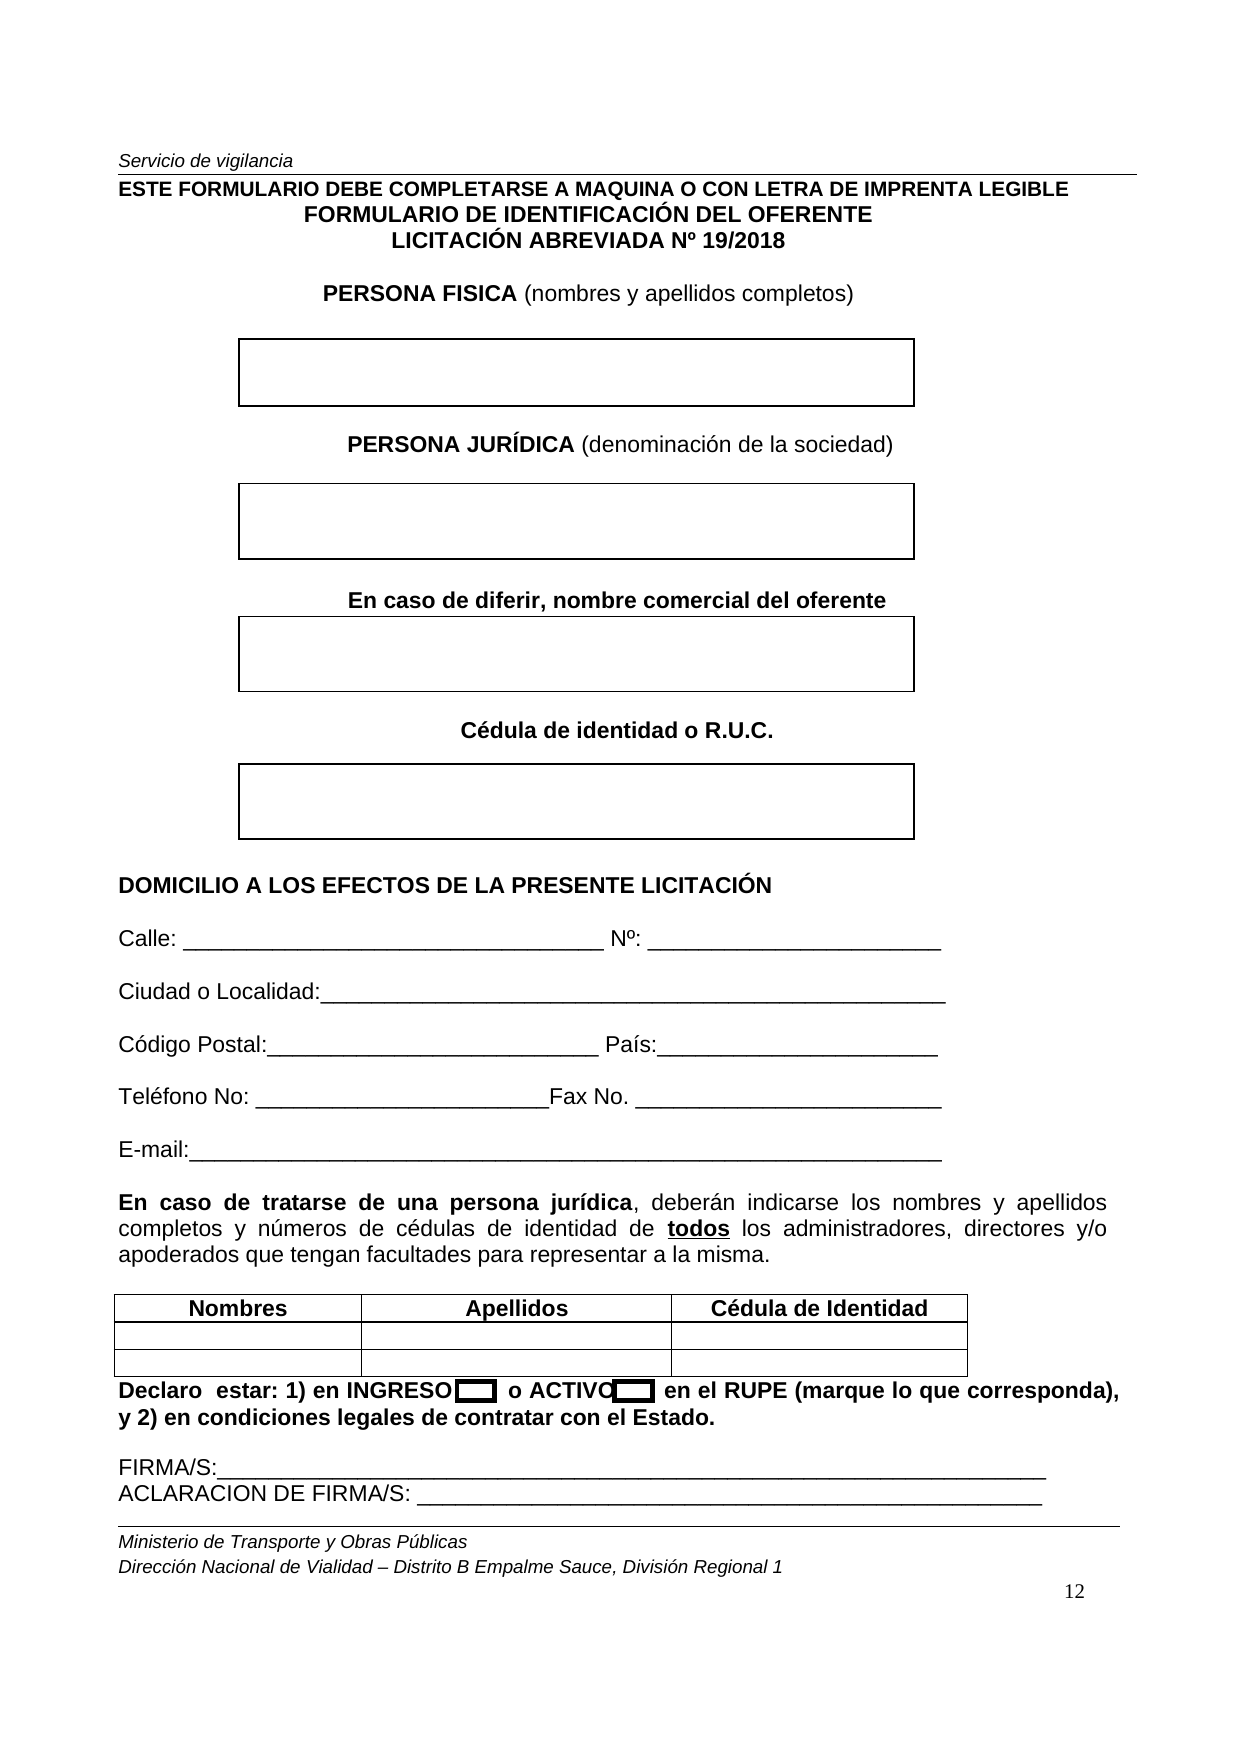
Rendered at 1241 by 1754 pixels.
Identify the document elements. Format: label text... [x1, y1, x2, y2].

table_header Apellidos [362, 1295, 671, 1321]
table_cell [672, 1350, 967, 1376]
text Declaro estar: 1) en INGRESO o ACTIVO en el RUPE (marque lo que corresponda), y 2) en condiciones legales de contratar con el Estado. [118, 1377, 1122, 1430]
text FIRMA/S:_________________________________________________________________ [118, 1454, 1122, 1480]
table_cell [115, 1350, 361, 1376]
text Ciudad o Localidad:_________________________________________________ [118, 978, 1122, 1004]
table_header Cédula de Identidad [672, 1295, 967, 1321]
table_cell [362, 1323, 671, 1349]
text PERSONA JURÍDICA (denominación de la sociedad) [118, 431, 1122, 458]
table_cell [115, 1323, 361, 1349]
text Teléfono No: _______________________Fax No. ________________________ [118, 1083, 1122, 1109]
text En caso de diferir, nombre comercial del oferente [118, 587, 1122, 613]
text ESTE FORMULARIO DEBE COMPLETARSE A MAQUINA O CON LETRA DE IMPRENTA LEGIBLE [118, 177, 1122, 201]
text LICITACIÓN ABREVIADA Nº 19/2018 [118, 227, 1122, 254]
text PERSONA FISICA (nombres y apellidos completos) [118, 280, 1122, 307]
text En caso de tratarse de una persona jurídica, deberán indicarse los nombres y apellidos completos y números de cédulas de identidad de todos los administradores, directores y/o apoderados que tengan facultades para representar a la misma. [118, 1189, 1107, 1268]
table_cell [362, 1350, 671, 1376]
text ACLARACION DE FIRMA/S: _________________________________________________ [118, 1480, 1122, 1507]
text Código Postal:__________________________ País:______________________ [118, 1031, 1122, 1057]
text E-mail:___________________________________________________________ [118, 1136, 1122, 1162]
text FORMULARIO DE IDENTIFICACIÓN DEL OFERENTE [118, 201, 1122, 227]
text Calle: _________________________________ Nº: _______________________ [118, 925, 1122, 951]
table_cell [672, 1323, 967, 1349]
table_header Nombres [115, 1295, 361, 1321]
text DOMICILIO A LOS EFECTOS DE LA PRESENTE LICITACIÓN [118, 872, 1122, 899]
text Cédula de identidad o R.U.C. [118, 717, 1122, 743]
